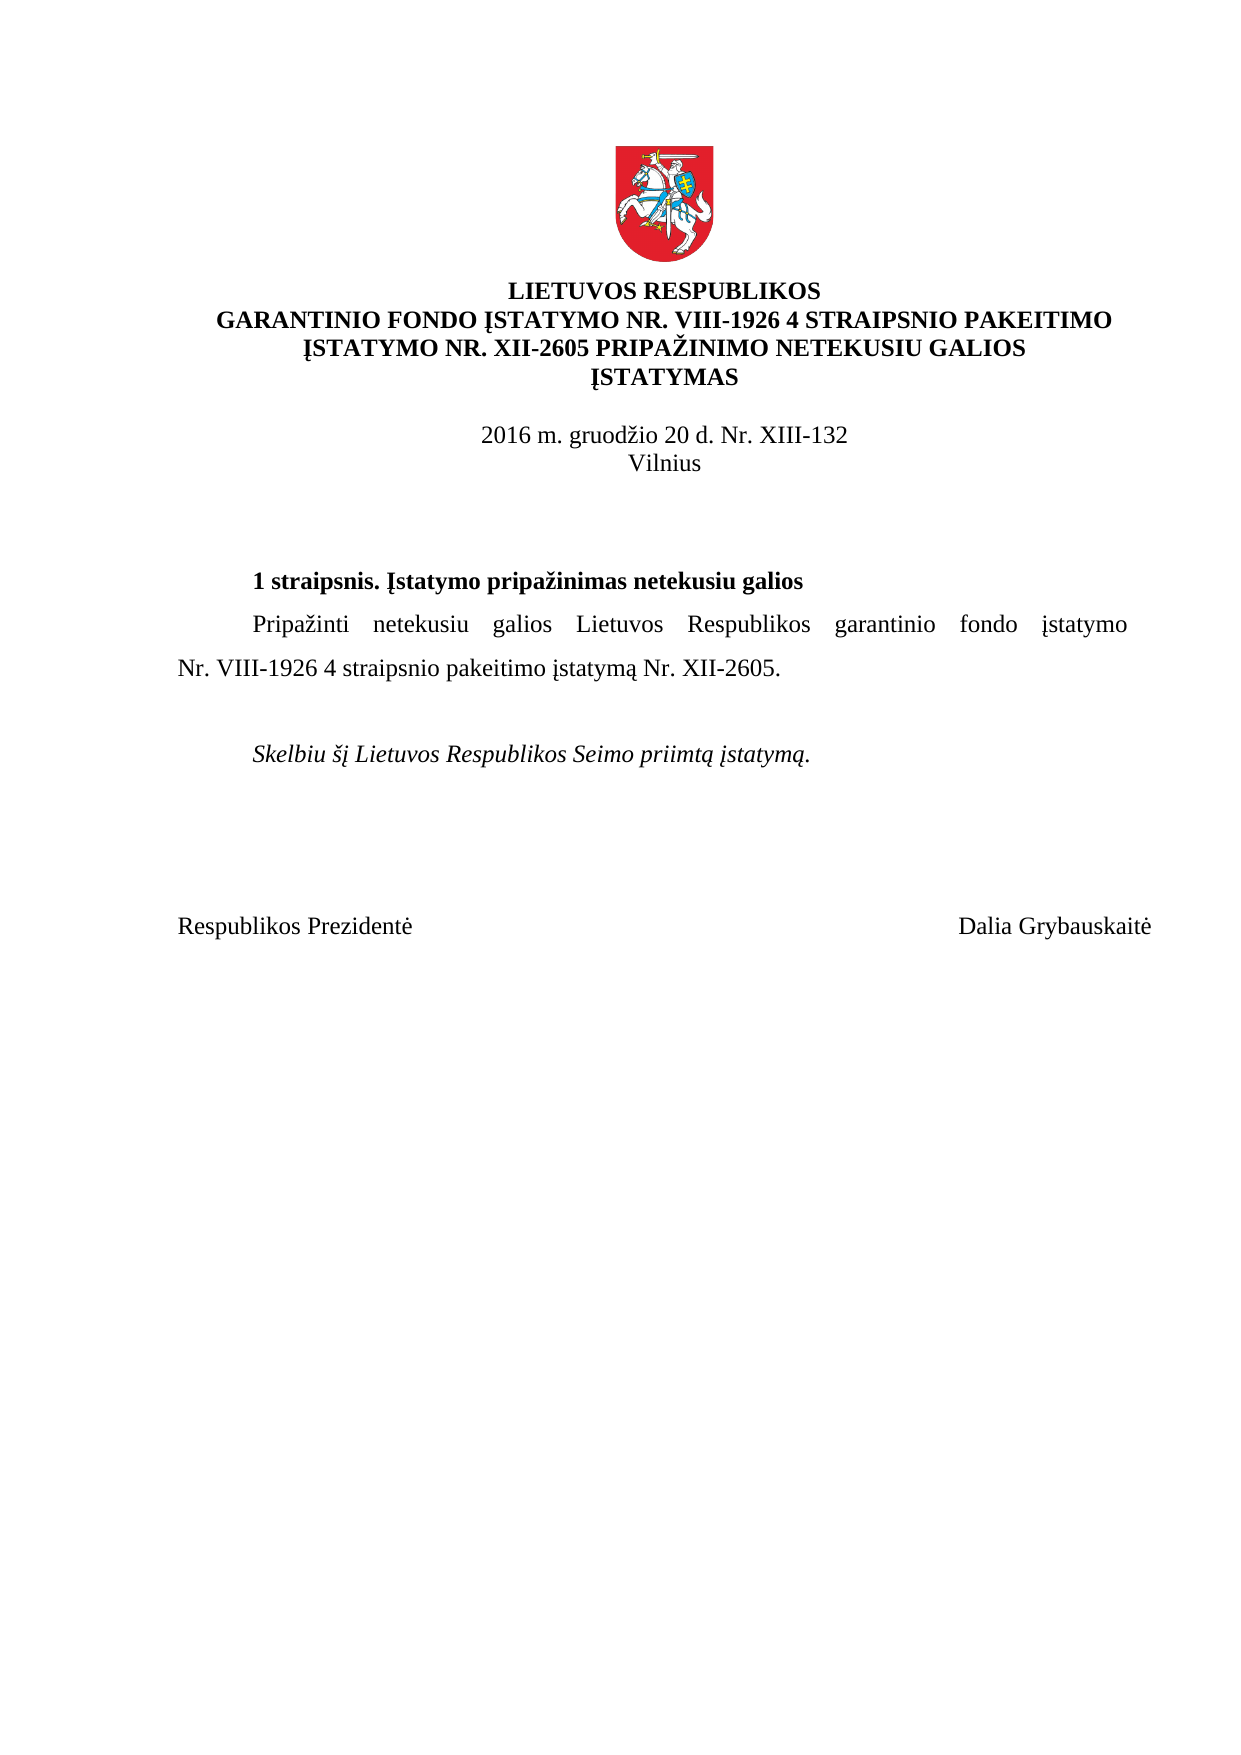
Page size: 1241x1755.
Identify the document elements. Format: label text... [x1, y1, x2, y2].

text 2016 m. gruodžio 20 d. Nr. XIII-132 [177, 420, 1152, 448]
text LIETUVOS RESPUBLIKOS [177, 276, 1152, 305]
text ĮSTATYMAS [177, 362, 1152, 391]
text Pripažinti netekusiu galios Lietuvos Respublikos garantinio fondo įstatymo Nr. VIII-1926 4 straipsnio pakeitimo įstatymą Nr. XII-2605. [177, 609, 1152, 681]
text Vilnius [177, 448, 1152, 477]
text GARANTINIO FONDO ĮSTATYMO NR. VIII-1926 4 STRAIPSNIO PAKEITIMO ĮSTATYMO NR. XII-2605 PRIPAŽINIMO NETEKUSIU GALIOS [177, 305, 1152, 362]
text Skelbiu šį Lietuvos Respublikos Seimo priimtą įstatymą. [177, 739, 1152, 768]
text 1 straipsnis. Įstatymo pripažinimas netekusiu galios [177, 566, 1152, 595]
text Respublikos Prezidentė Dalia Grybauskaitė [177, 911, 1152, 940]
